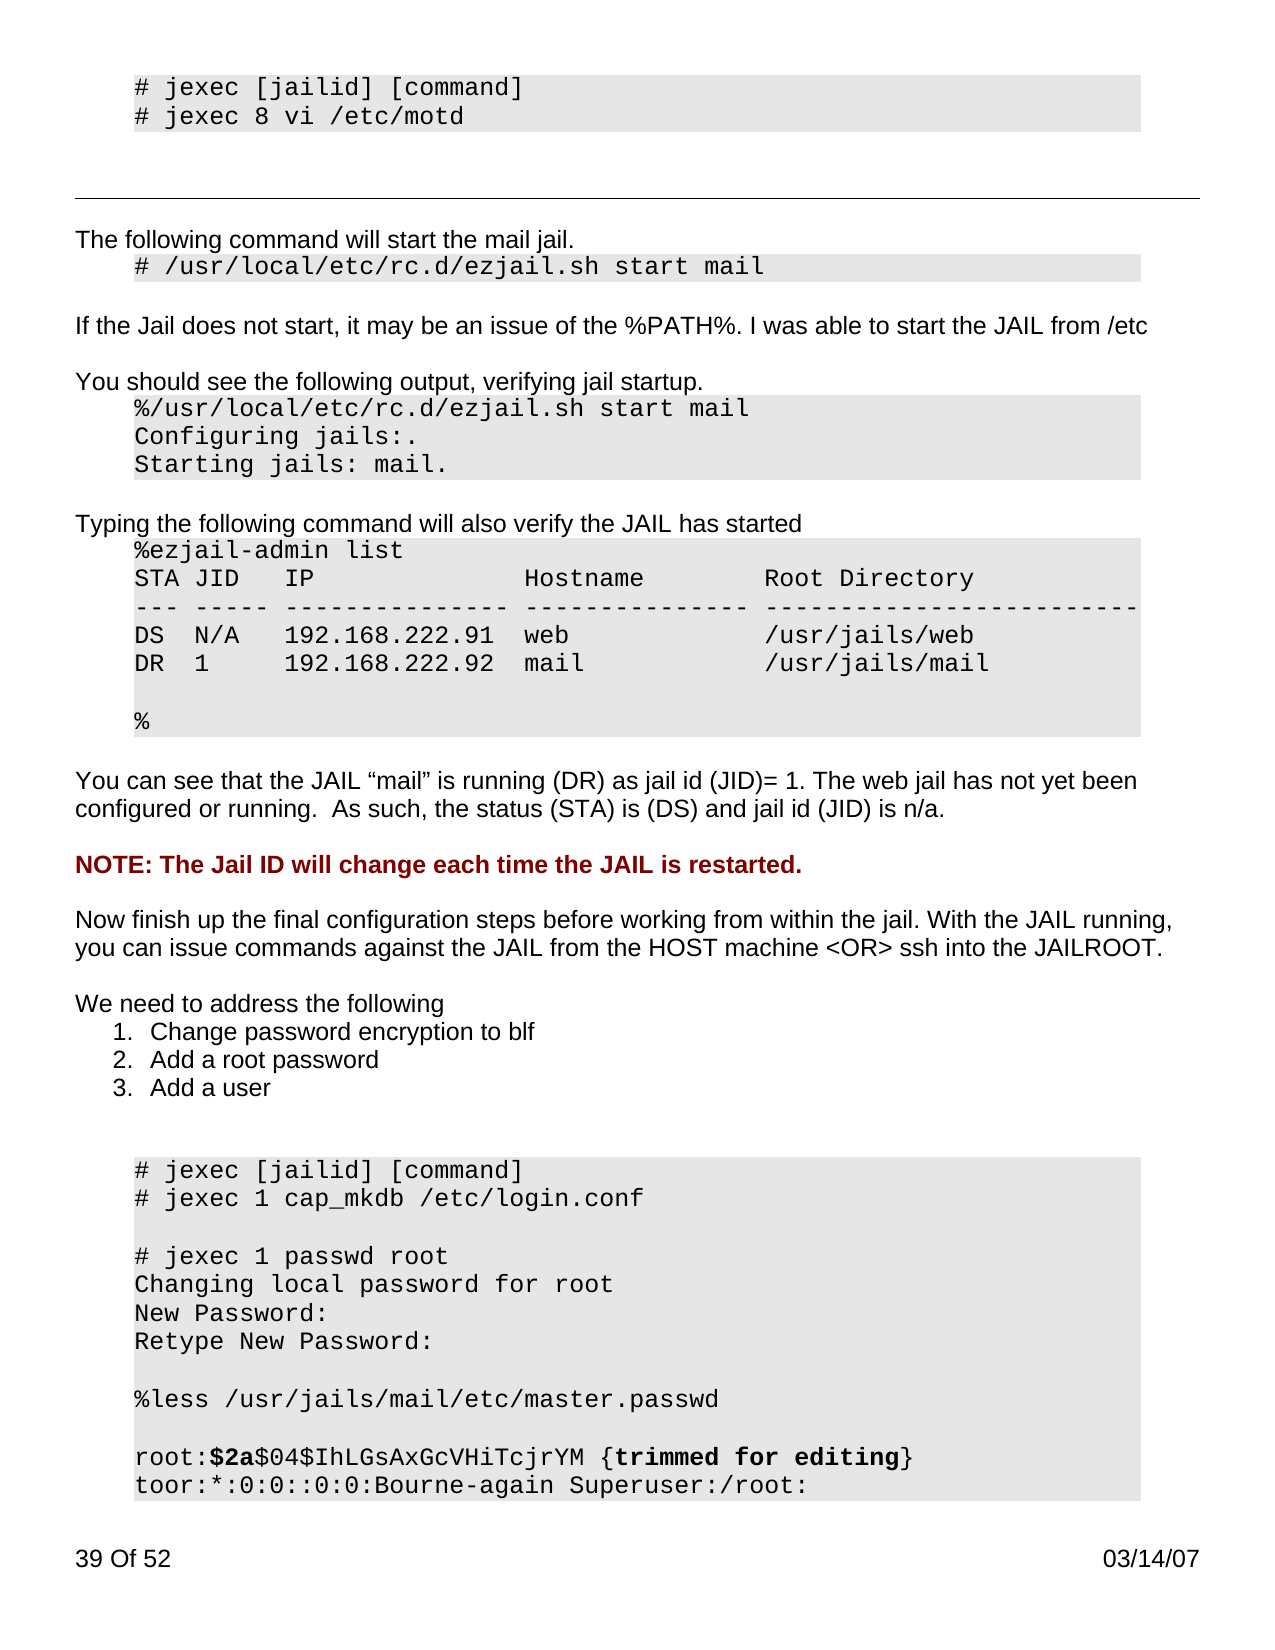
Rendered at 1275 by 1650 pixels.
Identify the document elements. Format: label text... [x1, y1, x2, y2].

text We need to address the following [75, 990, 1200, 1018]
text You can see that the JAIL “mail” is running (DR) as jail id (JID)= 1. The web jail has not yet been configured or running. As such, the status (STA) is (DS) and jail id (JID) is n/a. [75, 767, 1200, 822]
text # jexec [jailid] [command] # jexec 8 vi /etc/motd [134, 75, 1141, 132]
text %/usr/local/etc/rc.d/ezjail.sh start mail Configuring jails:. Starting jails: mail. [134, 395, 1141, 480]
list Add a root password [112, 1046, 1200, 1074]
text Typing the following command will also verify the JAIL has started [75, 510, 1200, 538]
text %ezjail-admin list STA JID IP Hostname Root Directory --- ----- --------------- --------------- ------------------------- DS N/A 192.168.222.91 web /usr/jails/web DR 1 192.168.222.92 mail /usr/jails/mail [134, 538, 1141, 679]
list Add a user [112, 1074, 1200, 1102]
text NOTE: The Jail ID will change each time the JAIL is restarted. [75, 850, 1200, 878]
text # jexec [jailid] [command] # jexec 1 cap_mkdb /etc/login.conf [134, 1157, 1141, 1214]
text root:$2a$04$IhLGsAxGcVHiTcjrYM {trimmed for editing} toor:*:0:0::0:0:Bourne-again Superuser:/root: [134, 1444, 1141, 1501]
text % [134, 709, 1141, 737]
text Now finish up the final configuration steps before working from within the jail. With the JAIL running, you can issue commands against the JAIL from the HOST machine <OR> ssh into the JAILROOT. [75, 906, 1200, 962]
text If the Jail does not start, it may be an issue of the %PATH%. I was able to start the JAIL from /etc [75, 312, 1200, 339]
text # /usr/local/etc/rc.d/ezjail.sh start mail [134, 254, 1141, 282]
list Change password encryption to blf [112, 1018, 1200, 1046]
text %less /usr/jails/mail/etc/master.passwd [134, 1386, 1141, 1415]
text # jexec 1 passwd root Changing local password for root New Password: Retype New Password: [134, 1244, 1141, 1357]
text The following command will start the mail jail. [75, 226, 1200, 254]
text You should see the following output, verifying jail startup. [75, 367, 1200, 395]
